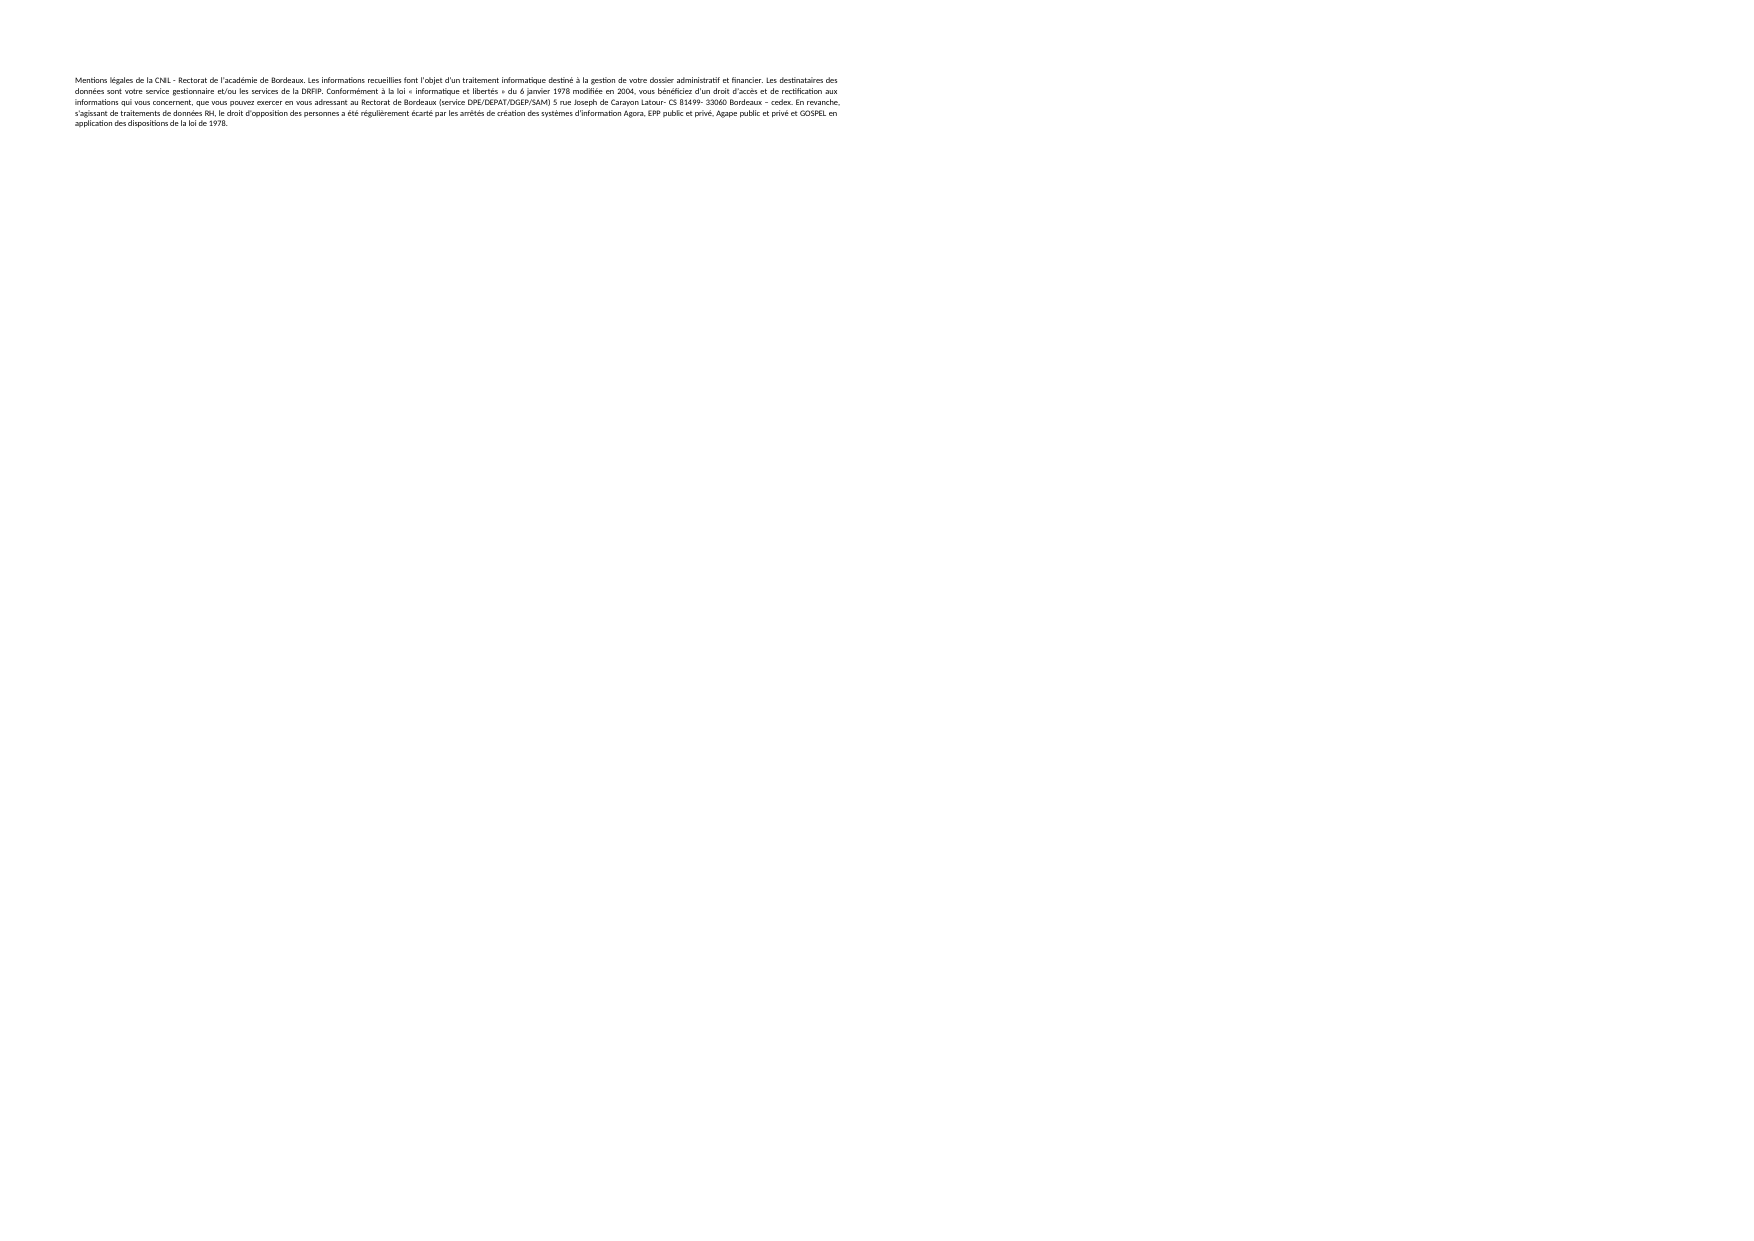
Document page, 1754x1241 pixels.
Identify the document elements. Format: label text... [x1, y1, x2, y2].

text Mentions légales de la CNIL - Rectorat de l’académie de Bordeaux. Les informations recueillies font l’objet d’un traitement informatique destiné à la gestion de votre dossier administratif et financier. Les destinataires des données sont votre service gestionnaire et/ou les services de la DRFIP. Conformément à la loi « informatique et libertés » du 6 janvier 1978 modifiée en 2004, vous bénéficiez d’un droit d’accès et de rectification aux informations qui vous concernent, que vous pouvez exercer en vous adressant au Rectorat de Bordeaux (service DPE/DEPAT/DGEP/SAM) 5 rue Joseph de Carayon Latour- CS 81499- 33060 Bordeaux – cedex. En revanche, s'agissant de traitements de données RH, le droit d'opposition des personnes a été régulièrement écarté par les arrêtés de création des systèmes d’information Agora, EPP public et privé, Agape public et privé et GOSPEL en application des dispositions de la loi de 1978. [75, 75, 840, 129]
